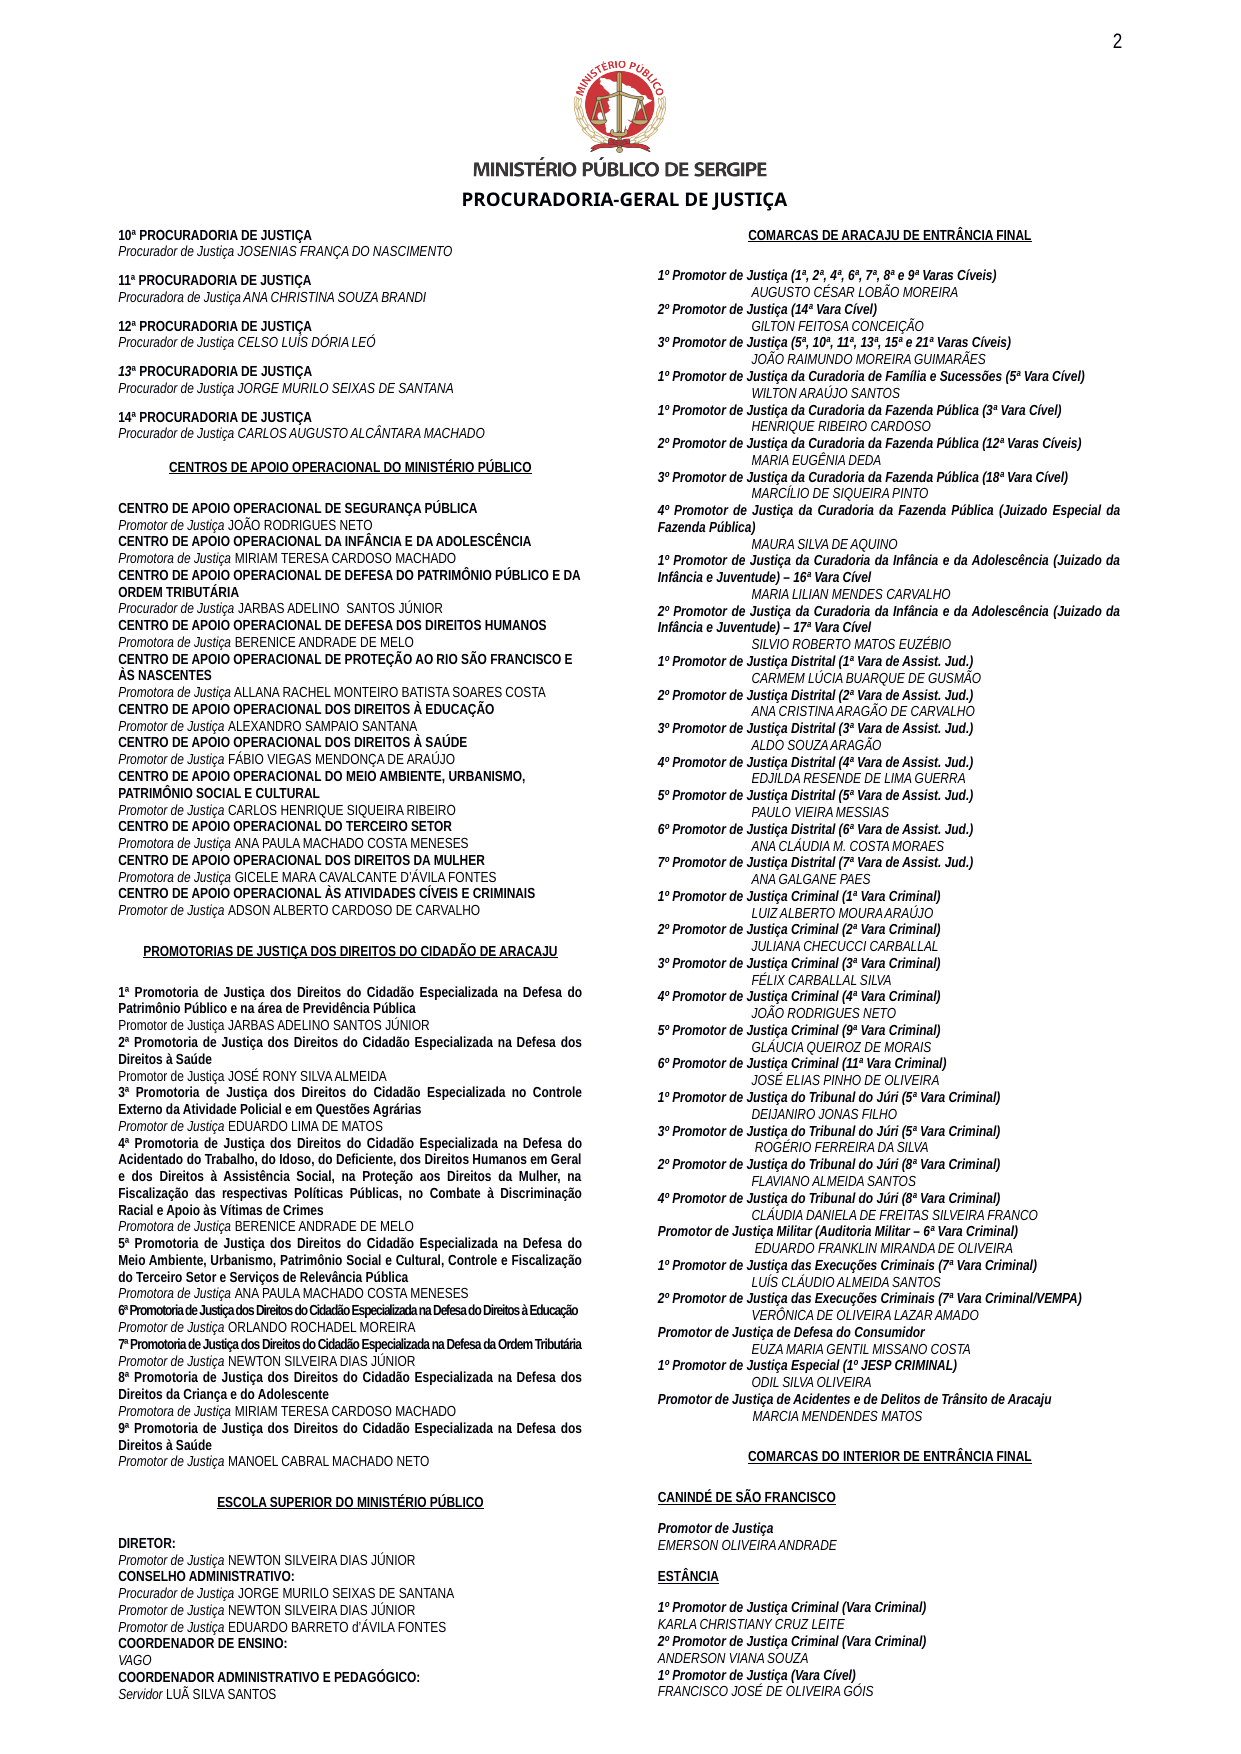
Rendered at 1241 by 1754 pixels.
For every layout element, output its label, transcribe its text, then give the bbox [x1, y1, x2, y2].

text PROMOTORIAS DE JUSTIÇA DOS DIREITOS DO CIDADÃO DE ARACAJU [118, 943, 583, 959]
text COMARCAS DE ARACAJU DE ENTRÂNCIA FINAL [658, 226, 1122, 243]
text 9ª Promotoria de Justiça dos Direitos do Cidadão Especializada na Defesa dos Direitos à Saúde [118, 1419, 583, 1453]
text COORDENADOR DE ENSINO: [118, 1635, 583, 1652]
text 3º Promotor de Justiça da Curadoria da Fazenda Pública (18ª Vara Cível) [658, 468, 1122, 485]
text CENTRO DE APOIO OPERACIONAL DO TERCEIRO SETOR [118, 818, 583, 835]
text 1º Promotor de Justiça do Tribunal do Júri (5ª Vara Criminal) [658, 1089, 1122, 1106]
text 6ª Promotoria de Justiça dos Direitos do Cidadão Especializada na Defesa do Direitos à Educação [118, 1302, 583, 1319]
picture [473, 61, 767, 179]
text JULIANA CHECUCCI CARBALLAL [658, 938, 1122, 955]
text 2º Promotor de Justiça da Curadoria da Fazenda Pública (12ª Varas Cíveis) [658, 435, 1122, 452]
text 1º Promotor de Justiça da Curadoria da Fazenda Pública (3ª Vara Cível) [658, 401, 1122, 418]
text 5ª Promotoria de Justiça dos Direitos do Cidadão Especializada na Defesa do Meio Ambiente, Urbanismo, Patrimônio Social e Cultural, Controle e Fiscalização do Terceiro Setor e Serviços de Relevância Pública [118, 1235, 583, 1285]
text MARCIA MENDENDES MATOS [658, 1407, 1122, 1424]
text Promotor de Justiça [658, 1520, 1122, 1537]
text Promotor de Justiça JOSÉ RONY SILVA ALMEIDA [118, 1067, 583, 1084]
text 4º Promotor de Justiça Criminal (4ª Vara Criminal) [658, 988, 1122, 1005]
text Procurador de Justiça JORGE MURILO SEIXAS DE SANTANA [118, 1585, 583, 1602]
text 1º Promotor de Justiça das Execuções Criminais (7ª Vara Criminal) [658, 1257, 1122, 1273]
text 7º Promotor de Justiça Distrital (7ª Vara de Assist. Jud.) [658, 854, 1122, 871]
text DIRETOR: [118, 1534, 583, 1551]
text 1º Promotor de Justiça Especial (1º JESP CRIMINAL) [658, 1357, 1122, 1374]
text Promotor de Justiça FÁBIO VIEGAS MENDONÇA DE ARAÚJO [118, 751, 583, 768]
text 11ª PROCURADORIA DE JUSTIÇA [118, 272, 583, 289]
text Promotor de Justiça JOÃO RODRIGUES NETO [118, 516, 583, 533]
text Promotora de Justiça MIRIAM TERESA CARDOSO MACHADO [118, 550, 583, 567]
text FLAVIANO ALMEIDA SANTOS [658, 1173, 1122, 1189]
text Promotor de Justiça EDUARDO BARRETO d’ÁVILA FONTES [118, 1618, 583, 1635]
text EMERSON OLIVEIRA ANDRADE [658, 1537, 1122, 1554]
text Promotora de Justiça ANA PAULA MACHADO COSTA MENESES [118, 1285, 583, 1302]
text ODIL SILVA OLIVEIRA [658, 1374, 1122, 1391]
text 5º Promotor de Justiça Criminal (9ª Vara Criminal) [658, 1022, 1122, 1038]
text 1º Promotor de Justiça (Vara Cível) [658, 1666, 1122, 1683]
text 3º Promotor de Justiça (5ª, 10ª, 11ª, 13ª, 15ª e 21ª Varas Cíveis) [658, 334, 1122, 351]
text CARMEM LÚCIA BUARQUE DE GUSMÃO [658, 669, 1122, 686]
text 2º Promotor de Justiça das Execuções Criminais (7ª Vara Criminal/VEMPA) [658, 1290, 1122, 1307]
text Promotor de Justiça ALEXANDRO SAMPAIO SANTANA [118, 717, 583, 734]
text ANDERSON VIANA SOUZA [658, 1649, 1122, 1666]
text 3º Promotor de Justiça do Tribunal do Júri (5ª Vara Criminal) [658, 1122, 1122, 1139]
text Promotor de Justiça ADSON ALBERTO CARDOSO DE CARVALHO [118, 902, 583, 919]
text 10ª PROCURADORIA DE JUSTIÇA [118, 226, 583, 243]
text LUIZ ALBERTO MOURA ARAÚJO [658, 904, 1122, 921]
text CANINDÉ DE SÃO FRANCISCO [658, 1489, 1122, 1506]
text CENTRO DE APOIO OPERACIONAL DE PROTEÇÃO AO RIO SÃO FRANCISCO E ÀS NASCENTES [118, 650, 583, 684]
text 1º Promotor de Justiça Distrital (1ª Vara de Assist. Jud.) [658, 653, 1122, 669]
text 2º Promotor de Justiça Criminal (2ª Vara Criminal) [658, 921, 1122, 938]
text ROGÉRIO FERREIRA DA SILVA [658, 1139, 1122, 1156]
text 1ª Promotoria de Justiça dos Direitos do Cidadão Especializada na Defesa do Patrimônio Público e na área de Previdência Pública [118, 983, 583, 1017]
text JOSÉ ELIAS PINHO DE OLIVEIRA [658, 1072, 1122, 1089]
text Promotor de Justiça NEWTON SILVEIRA DIAS JÚNIOR [118, 1551, 583, 1568]
text 2º Promotor de Justiça Criminal (Vara Criminal) [658, 1633, 1122, 1649]
text MARIA EUGÊNIA DEDA [658, 452, 1122, 468]
text 1º Promotor de Justiça da Curadoria da Infância e da Adolescência (Juizado da Infância e Juventude) – 16ª Vara Cível [658, 552, 1122, 586]
text Promotor de Justiça NEWTON SILVEIRA DIAS JÚNIOR [118, 1602, 583, 1618]
text 3º Promotor de Justiça Distrital (3ª Vara de Assist. Jud.) [658, 720, 1122, 737]
text ANA CLÁUDIA M. COSTA MORAES [658, 837, 1122, 854]
text Promotor de Justiça EDUARDO LIMA DE MATOS [118, 1118, 583, 1134]
text EUZA MARIA GENTIL MISSANO COSTA [658, 1340, 1122, 1357]
text Promotor de Justiça NEWTON SILVEIRA DIAS JÚNIOR [118, 1352, 583, 1369]
text 2º Promotor de Justiça da Curadoria da Infância e da Adolescência (Juizado da Infância e Juventude) – 17ª Vara Cível [658, 602, 1122, 636]
text 1º Promotor de Justiça (1ª, 2ª, 4ª, 6ª, 7ª, 8ª e 9ª Varas Cíveis) [658, 267, 1122, 284]
text 14ª PROCURADORIA DE JUSTIÇA [118, 408, 583, 425]
text FRANCISCO JOSÉ DE OLIVEIRA GÓIS [658, 1683, 1122, 1700]
text CLÁUDIA DANIELA DE FREITAS SILVEIRA FRANCO [658, 1206, 1122, 1223]
text ALDO SOUZA ARAGÃO [658, 737, 1122, 753]
text Promotora de Justiça BERENICE ANDRADE DE MELO [118, 634, 583, 650]
text VAGO [118, 1652, 583, 1669]
text CONSELHO ADMINISTRATIVO: [118, 1568, 583, 1585]
text 12ª PROCURADORIA DE JUSTIÇA [118, 317, 583, 334]
text Promotor de Justiça de Defesa do Consumidor [658, 1324, 1122, 1340]
text WILTON ARAÚJO SANTOS [658, 384, 1122, 401]
text Promotor de Justiça ORLANDO ROCHADEL MOREIRA [118, 1319, 583, 1336]
text MARCÍLIO DE SIQUEIRA PINTO [658, 485, 1122, 502]
text SILVIO ROBERTO MATOS EUZÉBIO [658, 636, 1122, 653]
text Procurador de Justiça JARBAS ADELINO SANTOS JÚNIOR [118, 600, 583, 617]
text MARIA LILIAN MENDES CARVALHO [658, 586, 1122, 602]
text Promotora de Justiça MIRIAM TERESA CARDOSO MACHADO [118, 1403, 583, 1419]
text 1º Promotor de Justiça da Curadoria de Família e Sucessões (5ª Vara Cível) [658, 368, 1122, 384]
text KARLA CHRISTIANY CRUZ LEITE [658, 1616, 1122, 1633]
text MAURA SILVA DE AQUINO [658, 535, 1122, 552]
text VERÔNICA DE OLIVEIRA LAZAR AMADO [658, 1307, 1122, 1324]
text 4º Promotor de Justiça da Curadoria da Fazenda Pública (Juizado Especial da Fazenda Pública) [658, 502, 1122, 535]
text ESCOLA SUPERIOR DO MINISTÉRIO PÚBLICO [118, 1494, 583, 1511]
text Procurador de Justiça JOSENIAS FRANÇA DO NASCIMENTO [118, 243, 583, 260]
text Procurador de Justiça CELSO LUÍS DÓRIA LEÓ [118, 334, 583, 351]
text 5º Promotor de Justiça Distrital (5ª Vara de Assist. Jud.) [658, 787, 1122, 804]
text Promotora de Justiça ALLANA RACHEL MONTEIRO BATISTA SOARES COSTA [118, 684, 583, 701]
text 2º Promotor de Justiça Distrital (2ª Vara de Assist. Jud.) [658, 686, 1122, 703]
text CENTRO DE APOIO OPERACIONAL ÀS ATIVIDADES CÍVEIS E CRIMINAIS [118, 885, 583, 902]
text COORDENADOR ADMINISTRATIVO E PEDAGÓGICO: [118, 1669, 583, 1685]
text Procurador de Justiça JORGE MURILO SEIXAS DE SANTANA [118, 380, 583, 396]
text Servidor LUÃ SILVA SANTOS [118, 1685, 583, 1702]
text GLÁUCIA QUEIROZ DE MORAIS [658, 1038, 1122, 1055]
text CENTRO DE APOIO OPERACIONAL DE DEFESA DOS DIREITOS HUMANOS [118, 617, 583, 634]
text CENTROS DE APOIO OPERACIONAL DO MINISTÉRIO PÚBLICO [118, 459, 583, 476]
text CENTRO DE APOIO OPERACIONAL DOS DIREITOS À SAÚDE [118, 734, 583, 751]
text 2º Promotor de Justiça (14ª Vara Cível) [658, 301, 1122, 317]
text 3ª Promotoria de Justiça dos Direitos do Cidadão Especializada no Controle Externo da Atividade Policial e em Questões Agrárias [118, 1084, 583, 1118]
text LUÍS CLÁUDIO ALMEIDA SANTOS [658, 1273, 1122, 1290]
text Promotor de Justiça Militar (Auditoria Militar – 6ª Vara Criminal) [658, 1223, 1122, 1240]
text Promotora de Justiça GICELE MARA CAVALCANTE D’ÁVILA FONTES [118, 868, 583, 885]
text GILTON FEITOSA CONCEIÇÃO [658, 317, 1122, 334]
text PAULO VIEIRA MESSIAS [658, 804, 1122, 821]
text 1º Promotor de Justiça Criminal (1ª Vara Criminal) [658, 888, 1122, 904]
text 4º Promotor de Justiça do Tribunal do Júri (8ª Vara Criminal) [658, 1189, 1122, 1206]
text Procuradora de Justiça ANA CHRISTINA SOUZA BRANDI [118, 289, 583, 305]
text AUGUSTO CÉSAR LOBÃO MOREIRA [658, 284, 1122, 301]
text CENTRO DE APOIO OPERACIONAL DA INFÂNCIA E DA ADOLESCÊNCIA [118, 533, 583, 550]
text CENTRO DE APOIO OPERACIONAL DE SEGURANÇA PÚBLICA [118, 499, 583, 516]
text CENTRO DE APOIO OPERACIONAL DOS DIREITOS DA MULHER [118, 852, 583, 868]
text ANA CRISTINA ARAGÃO DE CARVALHO [658, 703, 1122, 720]
text Promotor de Justiça CARLOS HENRIQUE SIQUEIRA RIBEIRO [118, 801, 583, 818]
text 6º Promotor de Justiça Criminal (11ª Vara Criminal) [658, 1055, 1122, 1072]
text 8ª Promotoria de Justiça dos Direitos do Cidadão Especializada na Defesa dos Direitos da Criança e do Adolescente [118, 1369, 583, 1403]
text JOÃO RAIMUNDO MOREIRA GUIMARÃES [658, 351, 1122, 368]
text Promotora de Justiça BERENICE ANDRADE DE MELO [118, 1218, 583, 1235]
text 2ª Promotoria de Justiça dos Direitos do Cidadão Especializada na Defesa dos Direitos à Saúde [118, 1034, 583, 1067]
text HENRIQUE RIBEIRO CARDOSO [658, 418, 1122, 435]
text ESTÂNCIA [658, 1568, 1122, 1585]
text ANA GALGANE PAES [658, 871, 1122, 888]
text DEIJANIRO JONAS FILHO [658, 1106, 1122, 1122]
text 3º Promotor de Justiça Criminal (3ª Vara Criminal) [658, 955, 1122, 971]
text CENTRO DE APOIO OPERACIONAL DOS DIREITOS À EDUCAÇÃO [118, 701, 583, 717]
text 6º Promotor de Justiça Distrital (6ª Vara de Assist. Jud.) [658, 821, 1122, 837]
text CENTRO DE APOIO OPERACIONAL DE DEFESA DO PATRIMÔNIO PÚBLICO E DA ORDEM TRIBUTÁRIA [118, 567, 583, 600]
text 2º Promotor de Justiça do Tribunal do Júri (8ª Vara Criminal) [658, 1156, 1122, 1173]
text 13ª PROCURADORIA DE JUSTIÇA [118, 363, 583, 380]
text EDUARDO FRANKLIN MIRANDA DE OLIVEIRA [658, 1240, 1122, 1257]
text 4ª Promotoria de Justiça dos Direitos do Cidadão Especializada na Defesa do Acidentado do Trabalho, do Idoso, do Deficiente, dos Direitos Humanos em Geral e dos Direitos à Assistência Social, na Proteção aos Direitos da Mulher, na Fiscalização das respectivas Políticas Públicas, no Combate à Discriminação Racial e Apoio às Vítimas de Crimes [118, 1134, 583, 1218]
text 1º Promotor de Justiça Criminal (Vara Criminal) [658, 1599, 1122, 1616]
text 7ª Promotoria de Justiça dos Direitos do Cidadão Especializada na Defesa da Ordem Tributária [118, 1336, 583, 1352]
text 4º Promotor de Justiça Distrital (4ª Vara de Assist. Jud.) [658, 753, 1122, 770]
text JOÃO RODRIGUES NETO [658, 1005, 1122, 1022]
text Procurador de Justiça CARLOS AUGUSTO ALCÂNTARA MACHADO [118, 425, 583, 442]
text CENTRO DE APOIO OPERACIONAL DO MEIO AMBIENTE, URBANISMO, PATRIMÔNIO SOCIAL E CULTURAL [118, 768, 583, 801]
text Promotor de Justiça de Acidentes e de Delitos de Trânsito de Aracaju [658, 1391, 1122, 1407]
text Promotor de Justiça MANOEL CABRAL MACHADO NETO [118, 1453, 583, 1470]
text FÉLIX CARBALLAL SILVA [658, 971, 1122, 988]
text Promotora de Justiça ANA PAULA MACHADO COSTA MENESES [118, 835, 583, 852]
text EDJILDA RESENDE DE LIMA GUERRA [658, 770, 1122, 787]
text Promotor de Justiça JARBAS ADELINO SANTOS JÚNIOR [118, 1017, 583, 1034]
text COMARCAS DO INTERIOR DE ENTRÂNCIA FINAL [658, 1448, 1122, 1465]
